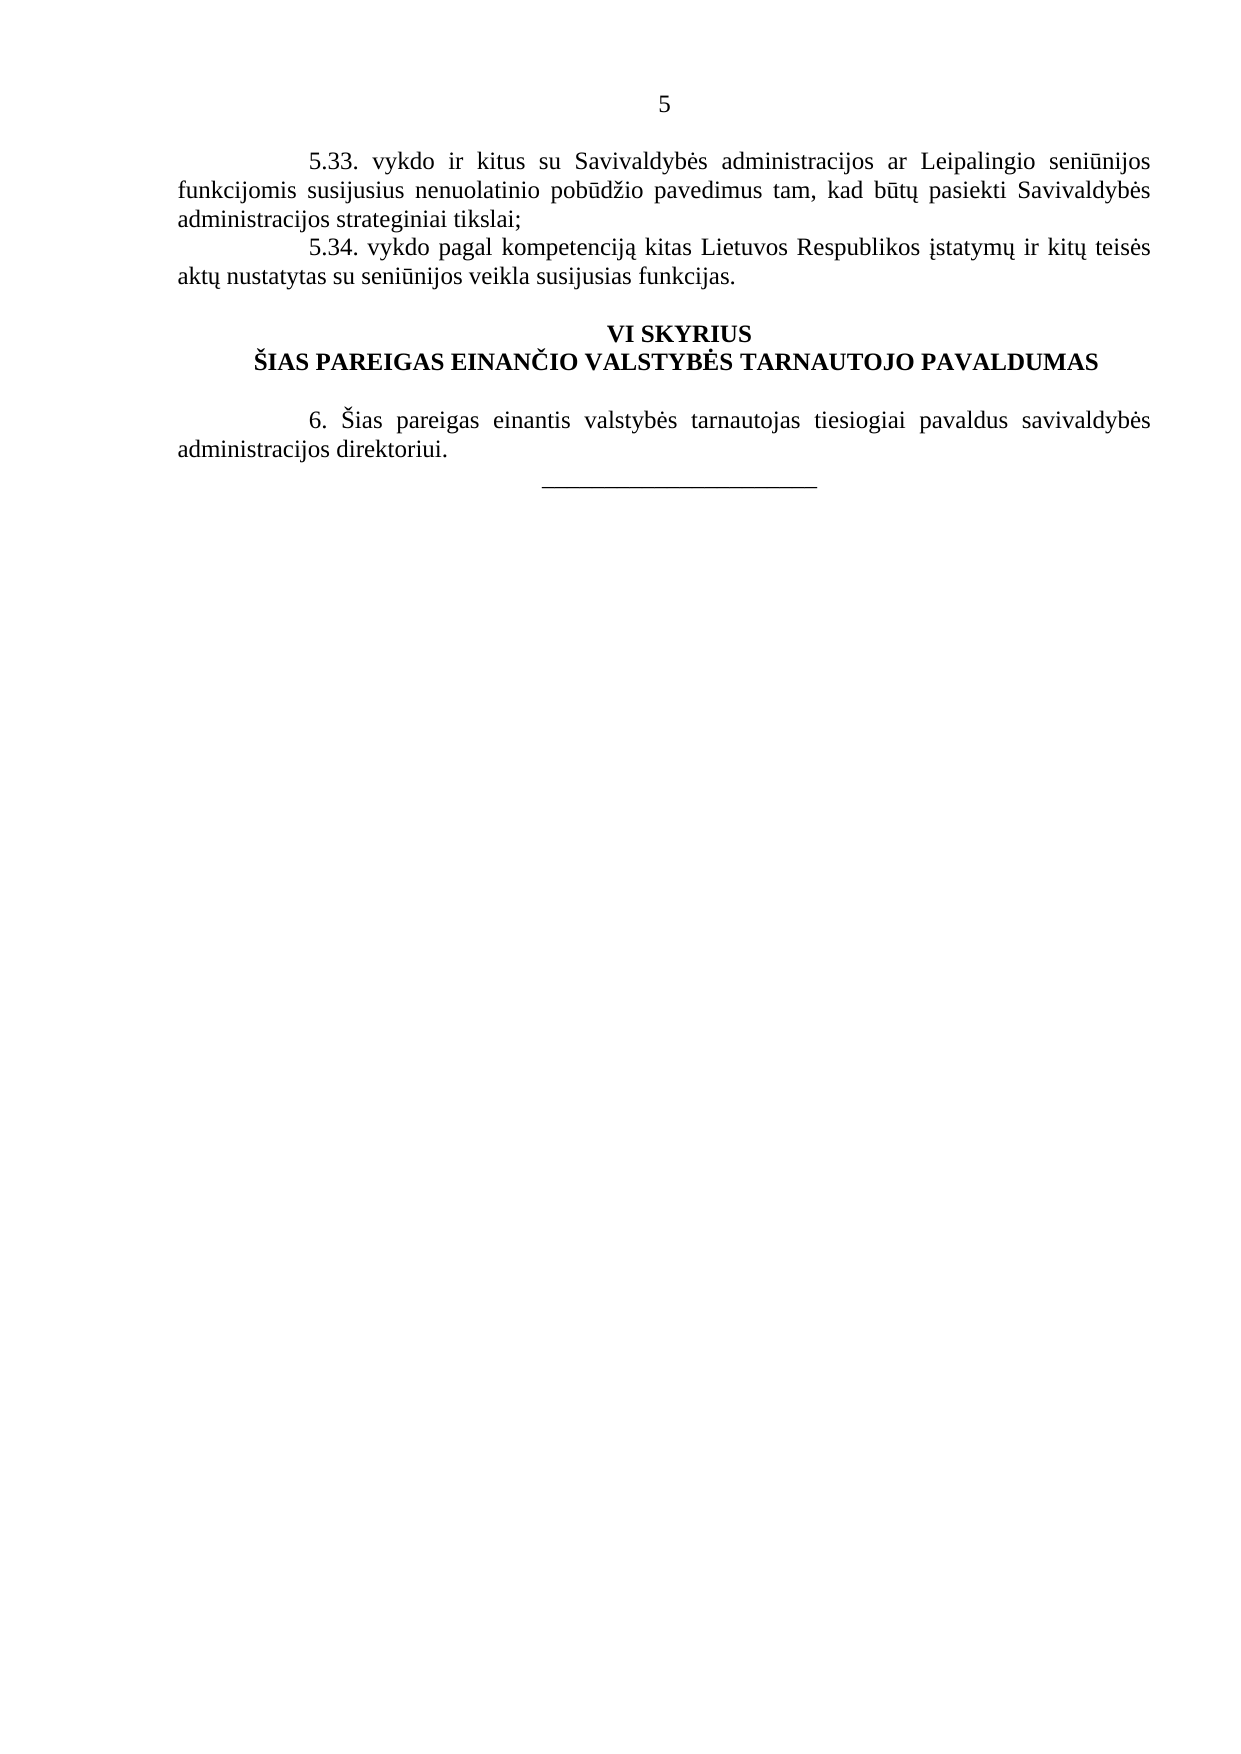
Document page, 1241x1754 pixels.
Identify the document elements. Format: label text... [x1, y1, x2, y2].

text VI SKYRIUS [177, 319, 1181, 347]
text ______________________ [177, 462, 1181, 491]
text 5.33. vykdo ir kitus su Savivaldybės administracijos ar Leipalingio seniūnijos funkcijomis susijusius nenuolatinio pobūdžio pavedimus tam, kad būtų pasiekti Savivaldybės administracijos strateginiai tikslai; [177, 146, 1152, 232]
text 6. Šias pareigas einantis valstybės tarnautojas tiesiogiai pavaldus savivaldybės administracijos direktoriui. [177, 405, 1152, 462]
text ŠIAS PAREIGAS EINANČIO VALSTYBĖS TARNAUTOJO PAVALDUMAS [177, 347, 1181, 376]
text 5.34. vykdo pagal kompetenciją kitas Lietuvos Respublikos įstatymų ir kitų teisės aktų nustatytas su seniūnijos veikla susijusias funkcijas. [177, 232, 1152, 290]
